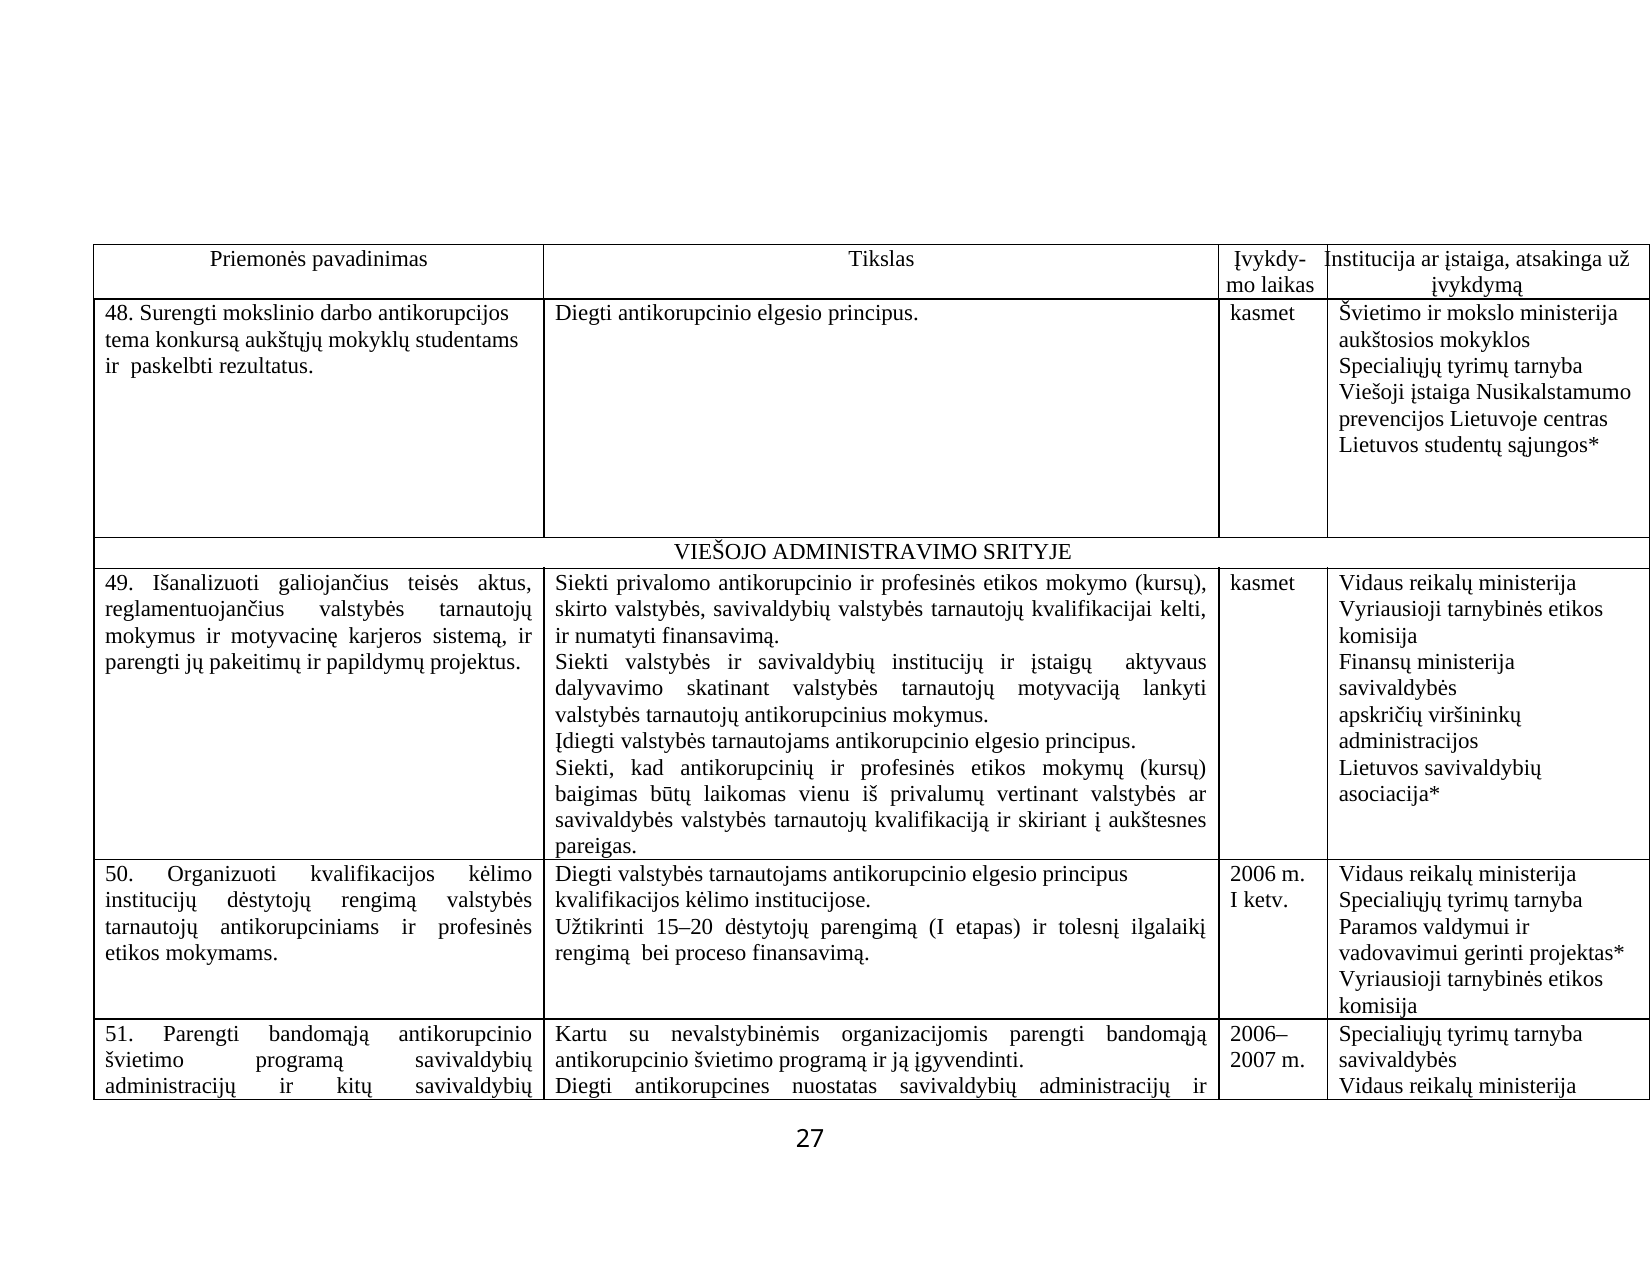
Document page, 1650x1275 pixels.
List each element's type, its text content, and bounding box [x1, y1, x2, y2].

table_header Įvykdy-mo laikas [1219, 245, 1327, 298]
table_cell Švietimo ir mokslo ministerija aukštosios mokyklos Specialiųjų tyrimų tarnyba Viešoji įstaiga Nusikalstamumo prevencijos Lietuvoje centras Lietuvos studentų sąjungos* [1328, 300, 1649, 537]
table_cell kasmet [1220, 569, 1327, 859]
table_header Tikslas [544, 245, 1218, 298]
table_cell 48. Surengti mokslinio darbo antikorupcijos tema konkursą aukštųjų mokyklų studentams ir paskelbti rezultatus. [95, 300, 543, 537]
table_cell Diegti antikorupcinio elgesio principus. [545, 300, 1218, 537]
table_cell VIEŠOJO ADMINISTRAVIMO SRITYJE [95, 538, 1649, 567]
table_cell kasmet [1220, 300, 1327, 537]
table_cell Diegti valstybės tarnautojams antikorupcinio elgesio principus kvalifikacijos kėlimo institucijose. Užtikrinti 15–20 dėstytojų parengimą (I etapas) ir tolesnį ilgalaikį rengimą bei proceso finansavimą. [545, 860, 1218, 1018]
table_header Priemonės pavadinimas [94, 245, 543, 298]
table_header Institucija ar įstaiga, atsakinga už įvykdymą [1328, 245, 1649, 298]
table_cell Vidaus reikalų ministerija Vyriausioji tarnybinės etikos komisija Finansų ministerija savivaldybės apskričių viršininkų administracijos Lietuvos savivaldybių asociacija* [1328, 569, 1649, 859]
table_cell Specialiųjų tyrimų tarnyba savivaldybės Vidaus reikalų ministerija [1328, 1020, 1649, 1099]
table_cell 51. Parengti bandomąją antikorupcinio švietimo programą savivaldybių administracijų ir kitų savivaldybių [95, 1020, 543, 1099]
table_cell 50. Organizuoti kvalifikacijos kėlimo institucijų dėstytojų rengimą valstybės tarnautojų antikorupciniams ir profesinės etikos mokymams. [95, 860, 543, 1018]
table_cell 2006–2007 m. [1220, 1020, 1327, 1099]
table_cell Vidaus reikalų ministerija Specialiųjų tyrimų tarnyba Paramos valdymui ir vadovavimui gerinti projektas* Vyriausioji tarnybinės etikos komisija [1328, 860, 1649, 1018]
table_cell 2006 m. I ketv. [1220, 860, 1327, 1018]
table_cell 49. Išanalizuoti galiojančius teisės aktus, reglamentuojančius valstybės tarnautojų mokymus ir motyvacinę karjeros sistemą, ir parengti jų pakeitimų ir papildymų projektus. [95, 569, 543, 859]
table_cell Kartu su nevalstybinėmis organizacijomis parengti bandomąją antikorupcinio švietimo programą ir ją įgyvendinti. Diegti antikorupcines nuostatas savivaldybių administracijų ir [545, 1020, 1218, 1099]
table_cell Siekti privalomo antikorupcinio ir profesinės etikos mokymo (kursų), skirto valstybės, savivaldybių valstybės tarnautojų kvalifikacijai kelti, ir numatyti finansavimą. Siekti valstybės ir savivaldybių institucijų ir įstaigų aktyvaus dalyvavimo skatinant valstybės tarnautojų motyvaciją lankyti valstybės tarnautojų antikorupcinius mokymus. Įdiegti valstybės tarnautojams antikorupcinio elgesio principus. Siekti, kad antikorupcinių ir profesinės etikos mokymų (kursų) baigimas būtų laikomas vienu iš privalumų vertinant valstybės ar savivaldybės valstybės tarnautojų kvalifikaciją ir skiriant į aukštesnes pareigas. [545, 569, 1218, 859]
